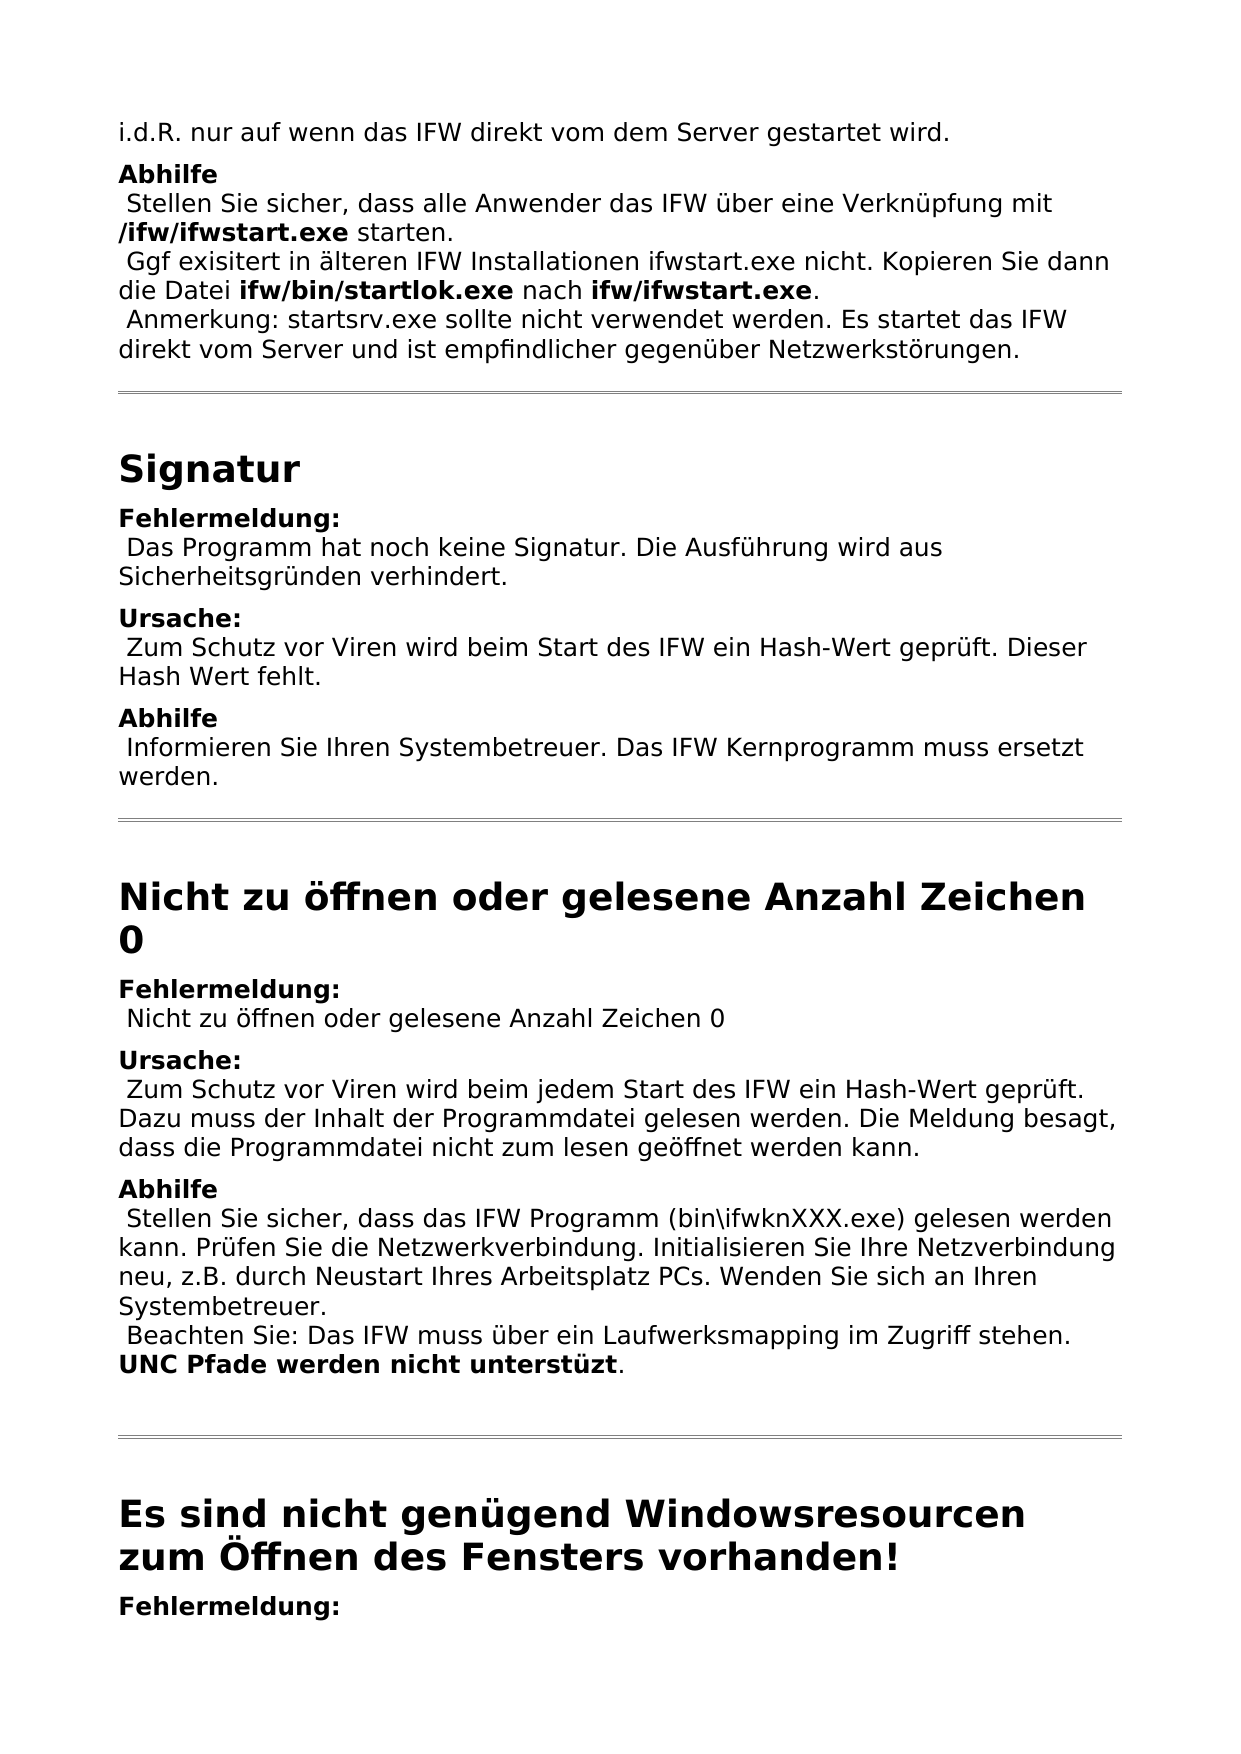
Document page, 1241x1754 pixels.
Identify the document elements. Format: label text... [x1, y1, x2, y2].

text Ursache: Zum Schutz vor Viren wird beim jedem Start des IFW ein Hash-Wert geprüft. Dazu muss der Inhalt der Programmdatei gelesen werden. Die Meldung besagt, dass die Programmdatei nicht zum lesen geöffnet werden kann. [118, 1046, 1122, 1163]
text Abhilfe Stellen Sie sicher, dass das IFW Programm (bin\ifwknXXX.exe) gelesen werden kann. Prüfen Sie die Netzwerkverbindung. Initialisieren Sie Ihre Netzverbindung neu, z.B. durch Neustart Ihres Arbeitsplatz PCs. Wenden Sie sich an Ihren Systembetreuer. Beachten Sie: Das IFW muss über ein Laufwerksmapping im Zugriff stehen. UNC Pfade werden nicht unterstüzt. [118, 1175, 1122, 1408]
text Ursache: Zum Schutz vor Viren wird beim Start des IFW ein Hash-Wert geprüft. Dieser Hash Wert fehlt. [118, 604, 1122, 691]
text Fehlermeldung: Nicht zu öffnen oder gelesene Anzahl Zeichen 0 [118, 975, 1122, 1033]
subtitle Nicht zu öffnen oder gelesene Anzahl Zeichen 0 [118, 875, 1122, 963]
text Fehlermeldung: Das Programm hat noch keine Signatur. Die Ausführung wird aus Sicherheitsgründen verhindert. [118, 504, 1122, 591]
subtitle Es sind nicht genügend Windowsresourcen zum Öffnen des Fensters vorhanden! [118, 1492, 1122, 1579]
text Fehlermeldung: [118, 1592, 1122, 1621]
text Abhilfe Informieren Sie Ihren Systembetreuer. Das IFW Kernprogramm muss ersetzt werden. [118, 704, 1122, 791]
text Abhilfe Stellen Sie sicher, dass alle Anwender das IFW über eine Verknüpfung mit /ifw/ifwstart.exe starten. Ggf exisitert in älteren IFW Installationen ifwstart.exe nicht. Kopieren Sie dann die Datei ifw/bin/startlok.exe nach ifw/ifwstart.exe. Anmerkung: startsrv.exe sollte nicht verwendet werden. Es startet das IFW direkt vom Server und ist empfindlicher gegenüber Netzwerkstörungen. [118, 160, 1122, 364]
subtitle Signatur [118, 448, 1122, 491]
text i.d.R. nur auf wenn das IFW direkt vom dem Server gestartet wird. [118, 118, 1122, 147]
